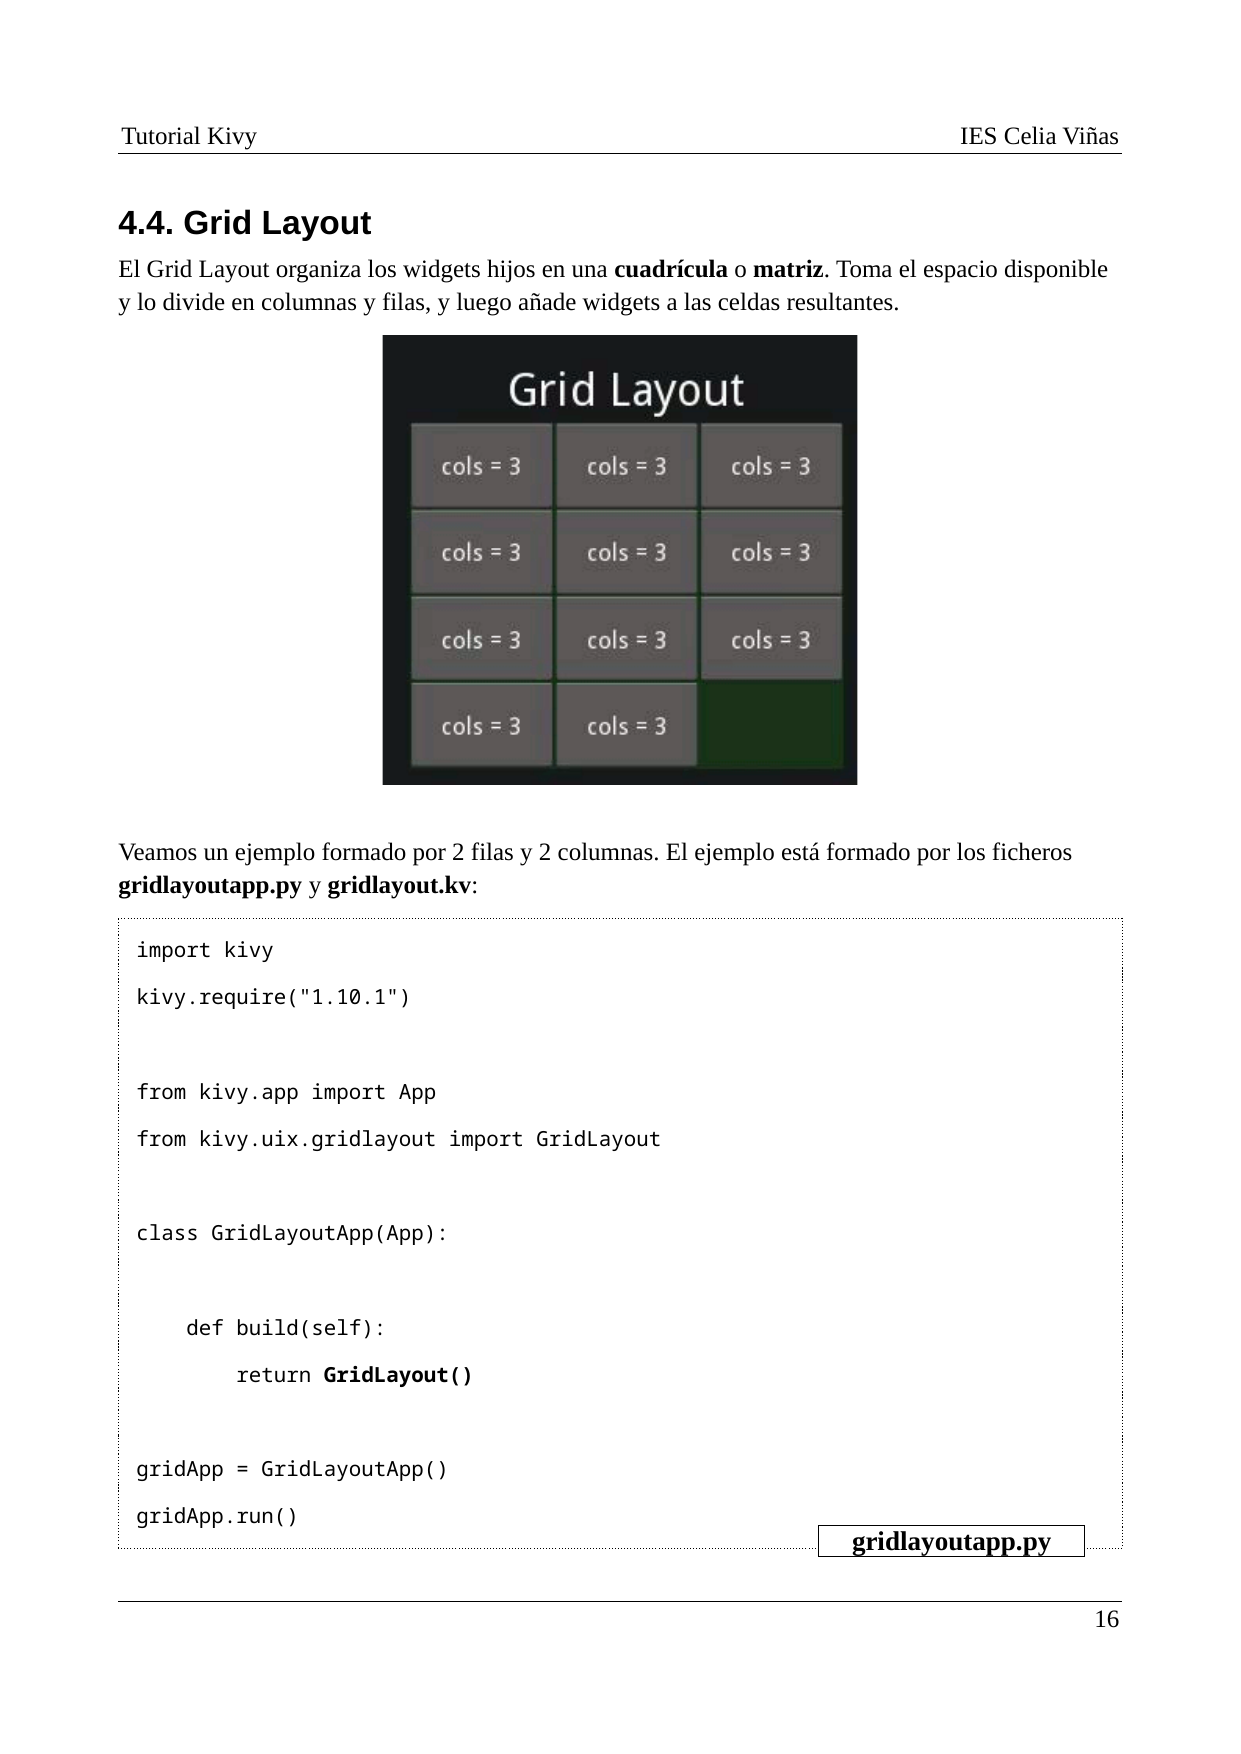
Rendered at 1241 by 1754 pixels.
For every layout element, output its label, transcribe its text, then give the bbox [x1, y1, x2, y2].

text El Grid Layout organiza los widgets hijos en una cuadrícula o matriz. Toma el espacio disponible y lo divide en columnas y filas, y luego añade widgets a las celdas resultantes. [118, 254, 1122, 316]
text gridApp = GridLayoutApp() [118, 1436, 1122, 1483]
picture [382, 335, 858, 785]
text from kivy.app import App [118, 1059, 1122, 1105]
text Veamos un ejemplo formado por 2 filas y 2 columnas. El ejemplo está formado por los ficheros gridlayoutapp.py y gridlayout.kv: [118, 837, 1122, 898]
subtitle 4.4. Grid Layout [118, 203, 1122, 242]
text return GridLayout() [118, 1342, 1122, 1388]
text def build(self): [118, 1295, 1122, 1341]
text import kivy [118, 917, 1122, 964]
text kivy.require("1.10.1") [118, 964, 1122, 1011]
text gridApp.run() [118, 1484, 1122, 1548]
text class GridLayoutApp(App): [118, 1201, 1122, 1247]
text from kivy.uix.gridlayout import GridLayout [118, 1106, 1122, 1152]
